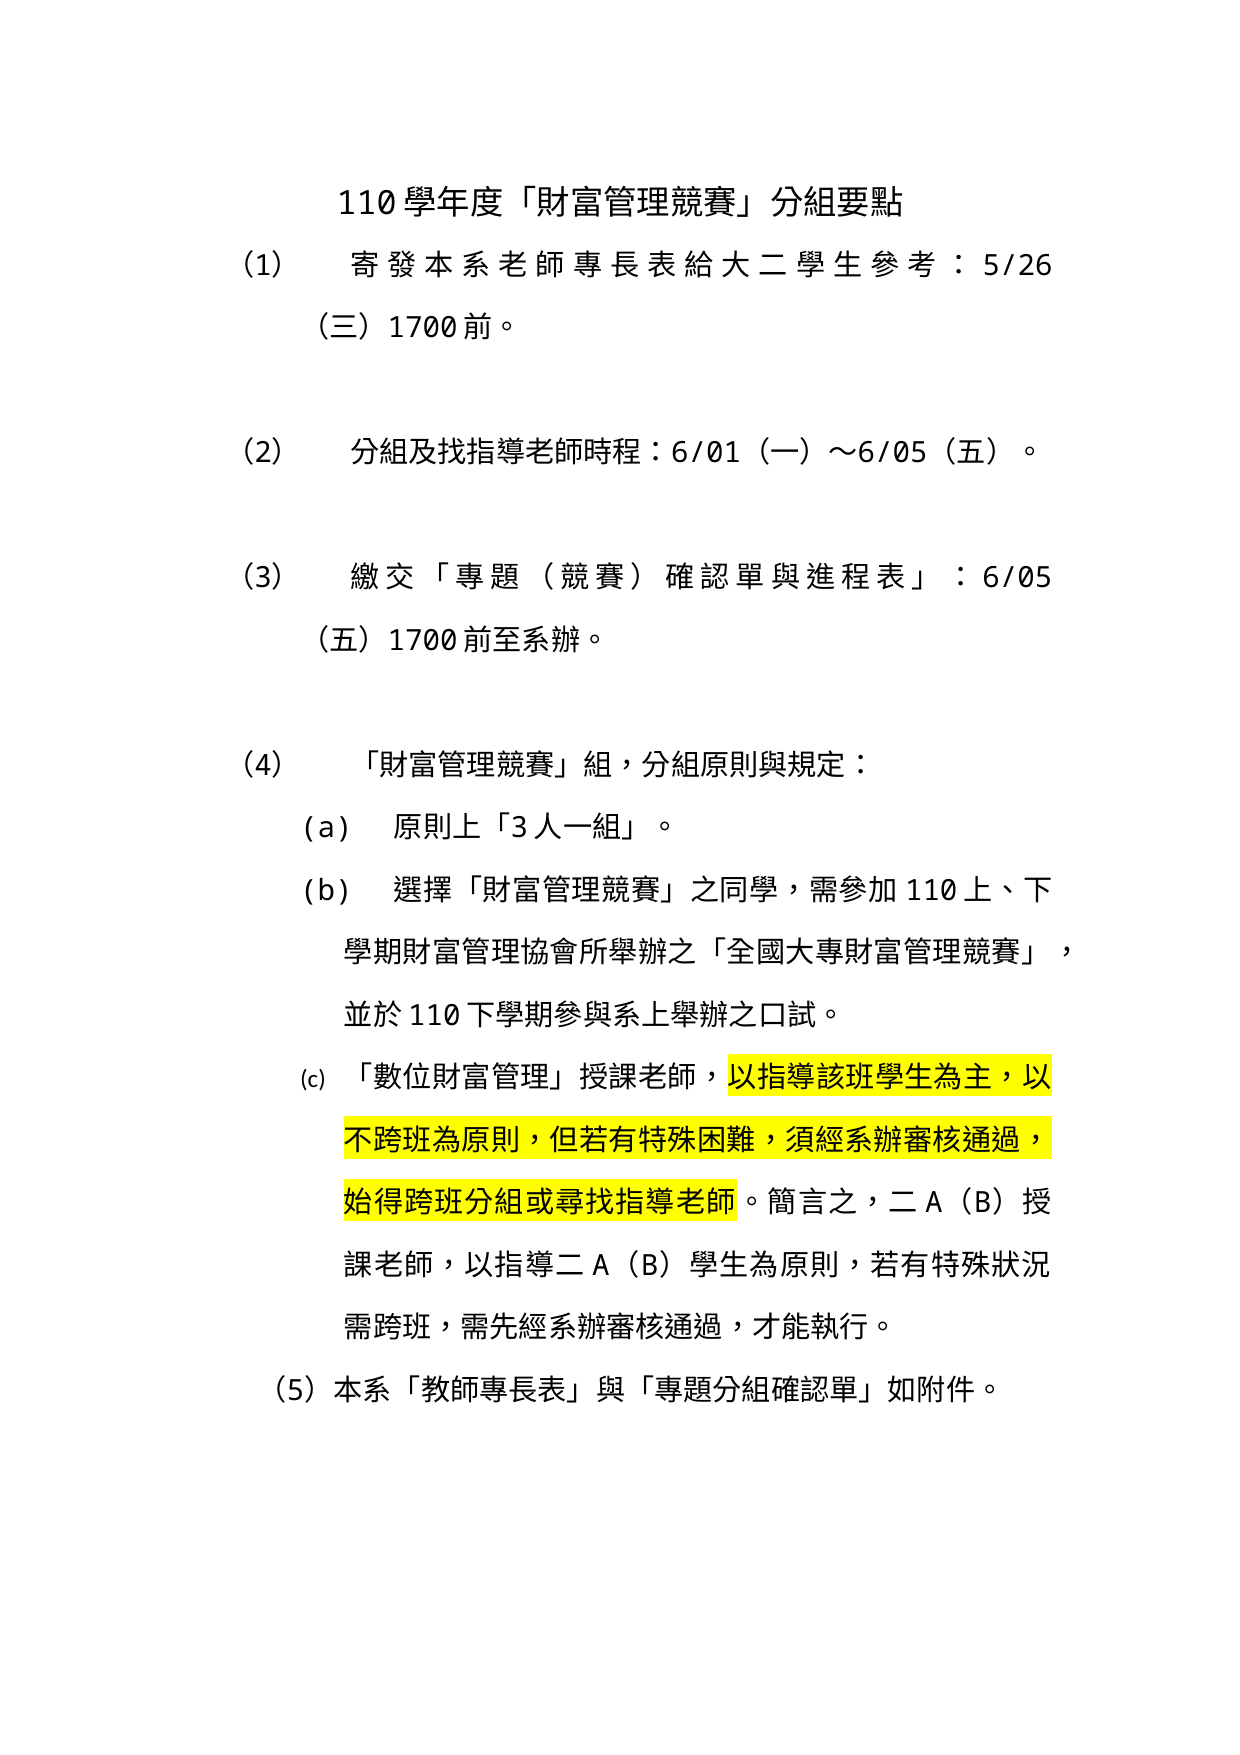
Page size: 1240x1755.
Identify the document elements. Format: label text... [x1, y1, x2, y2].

text 110學年度「財富管理競賽」分組要點 [187, 158, 1052, 221]
list 「財富管理競賽」組，分組原則與規定： [225, 721, 1052, 783]
list 「數位財富管理」授課老師，以指導該班學生為主，以不跨班為原則，但若有特殊困難，須經系辦審核通過，始得跨班分組或尋找指導老師。簡言之，二A（B）授課老師，以指導二A（B）學生為原則，若有特殊狀況需跨班，需先經系辦審核通過，才能執行。 [300, 1033, 1052, 1346]
list 繳交「專題（競賽）確認單與進程表」：6/05（五）1700前至系辦。 [225, 533, 1052, 658]
list 原則上「3人一組」。 [300, 783, 1052, 846]
list 分組及找指導老師時程：6/01（一）～6/05（五）。 [225, 408, 1052, 471]
list 寄發本系老師專長表給大二學生參考：5/26（三）1700前。 [225, 221, 1052, 346]
list 選擇「財富管理競賽」之同學，需參加110上、下學期財富管理協會所舉辦之「全國大專財富管理競賽」，並於110下學期參與系上舉辦之口試。 [300, 846, 1052, 1033]
text （5）本系「教師專長表」與「專題分組確認單」如附件。 [187, 1346, 1052, 1408]
